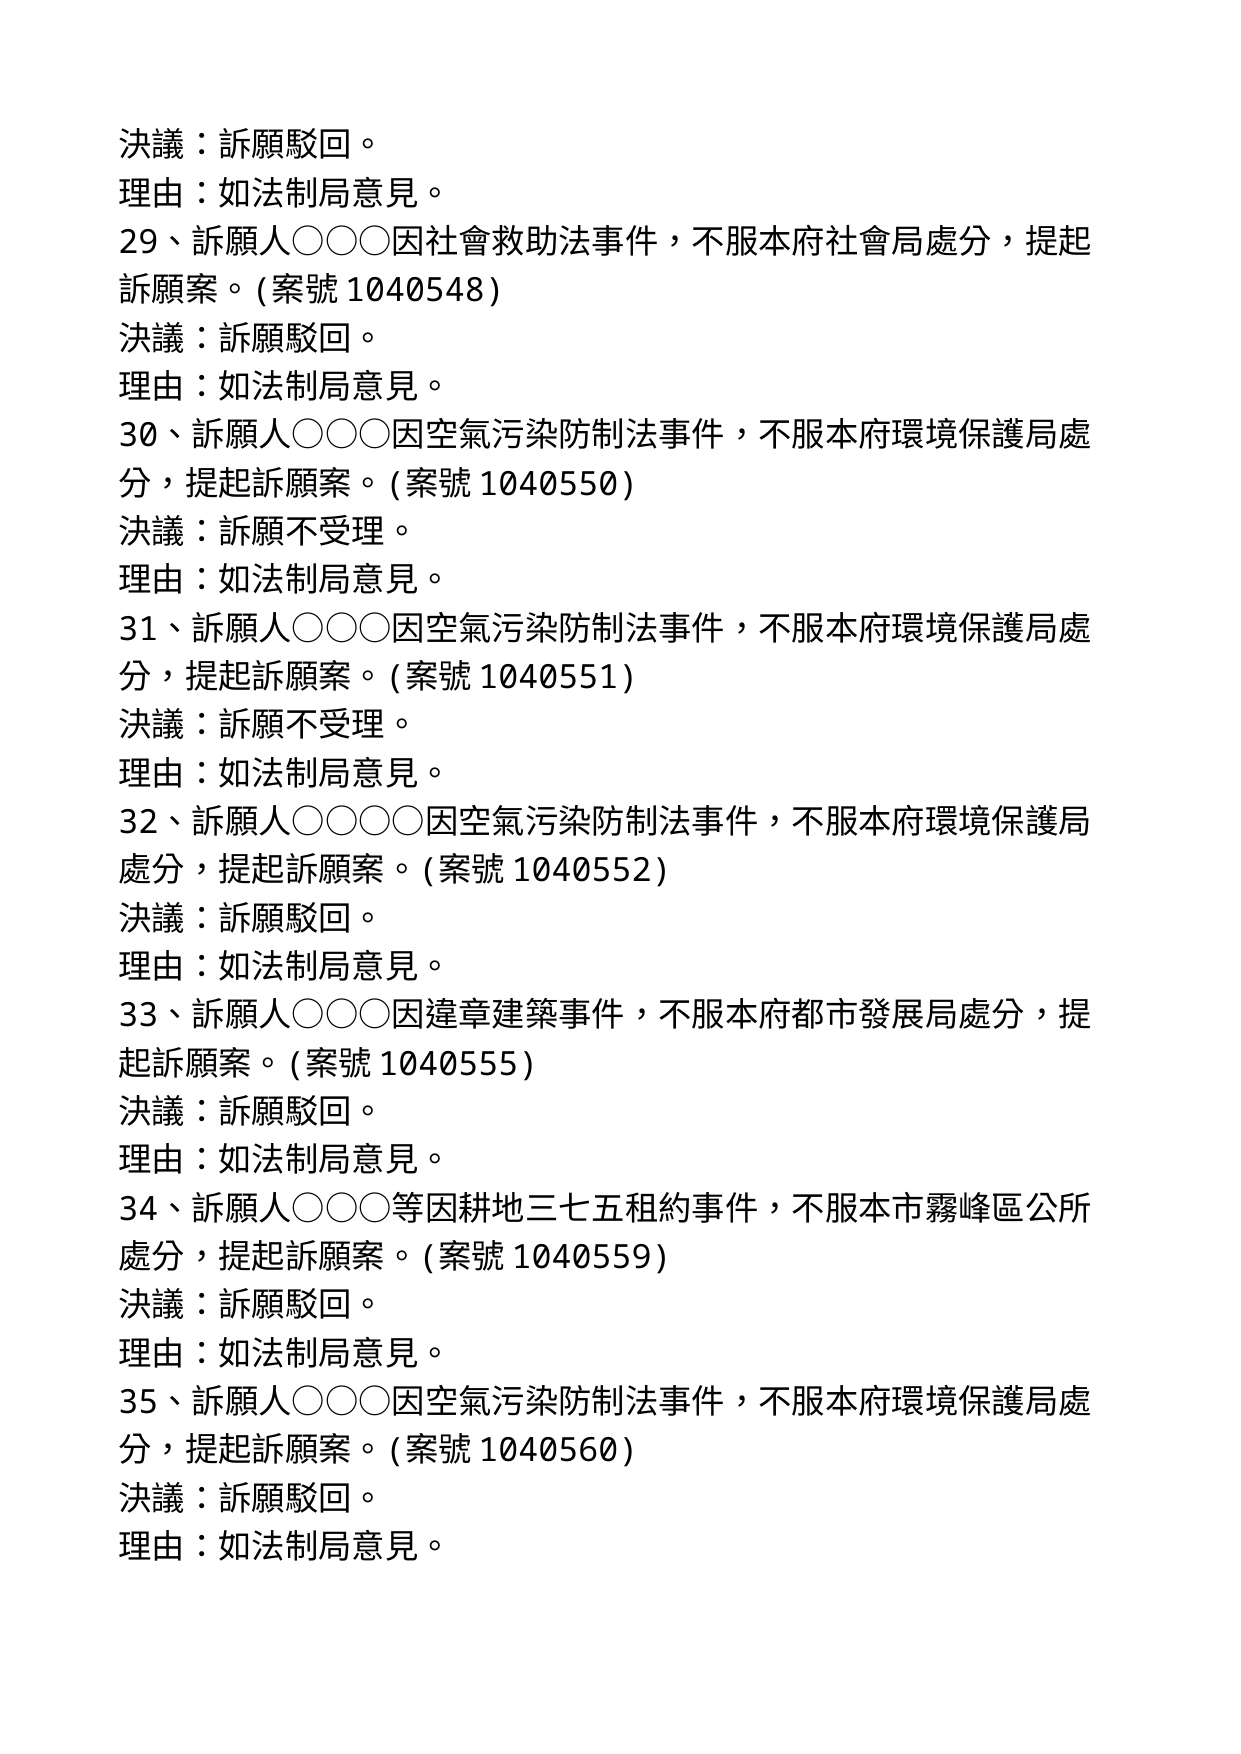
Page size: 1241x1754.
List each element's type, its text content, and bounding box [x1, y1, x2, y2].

text 決議：訴願不受理。 [118, 698, 1122, 746]
text 34、訴願人○○○等因耕地三七五租約事件，不服本市霧峰區公所處分，提起訴願案。(案號1040559) [118, 1181, 1122, 1278]
text 理由：如法制局意見。 [118, 1326, 1122, 1374]
text 35、訴願人○○○因空氣污染防制法事件，不服本府環境保護局處分，提起訴願案。(案號1040560) [118, 1374, 1122, 1471]
text 理由：如法制局意見。 [118, 553, 1122, 601]
text 理由：如法制局意見。 [118, 746, 1122, 794]
text 32、訴願人○○○○因空氣污染防制法事件，不服本府環境保護局處分，提起訴願案。(案號1040552) [118, 794, 1122, 891]
text 理由：如法制局意見。 [118, 360, 1122, 408]
text 決議：訴願駁回。 [118, 891, 1122, 940]
text 理由：如法制局意見。 [118, 166, 1122, 214]
text 理由：如法制局意見。 [118, 1133, 1122, 1181]
text 33、訴願人○○○因違章建築事件，不服本府都市發展局處分，提起訴願案。(案號1040555) [118, 988, 1122, 1085]
text 決議：訴願駁回。 [118, 311, 1122, 360]
text 理由：如法制局意見。 [118, 940, 1122, 988]
text 決議：訴願駁回。 [118, 1085, 1122, 1133]
text 31、訴願人○○○因空氣污染防制法事件，不服本府環境保護局處分，提起訴願案。(案號1040551) [118, 601, 1122, 698]
text 決議：訴願駁回。 [118, 1471, 1122, 1520]
text 決議：訴願駁回。 [118, 118, 1122, 166]
text 29、訴願人○○○因社會救助法事件，不服本府社會局處分，提起訴願案。(案號1040548) [118, 214, 1122, 311]
text 決議：訴願不受理。 [118, 505, 1122, 553]
text 30、訴願人○○○因空氣污染防制法事件，不服本府環境保護局處分，提起訴願案。(案號1040550) [118, 408, 1122, 505]
text 決議：訴願駁回。 [118, 1278, 1122, 1326]
text 理由：如法制局意見。 [118, 1520, 1122, 1568]
